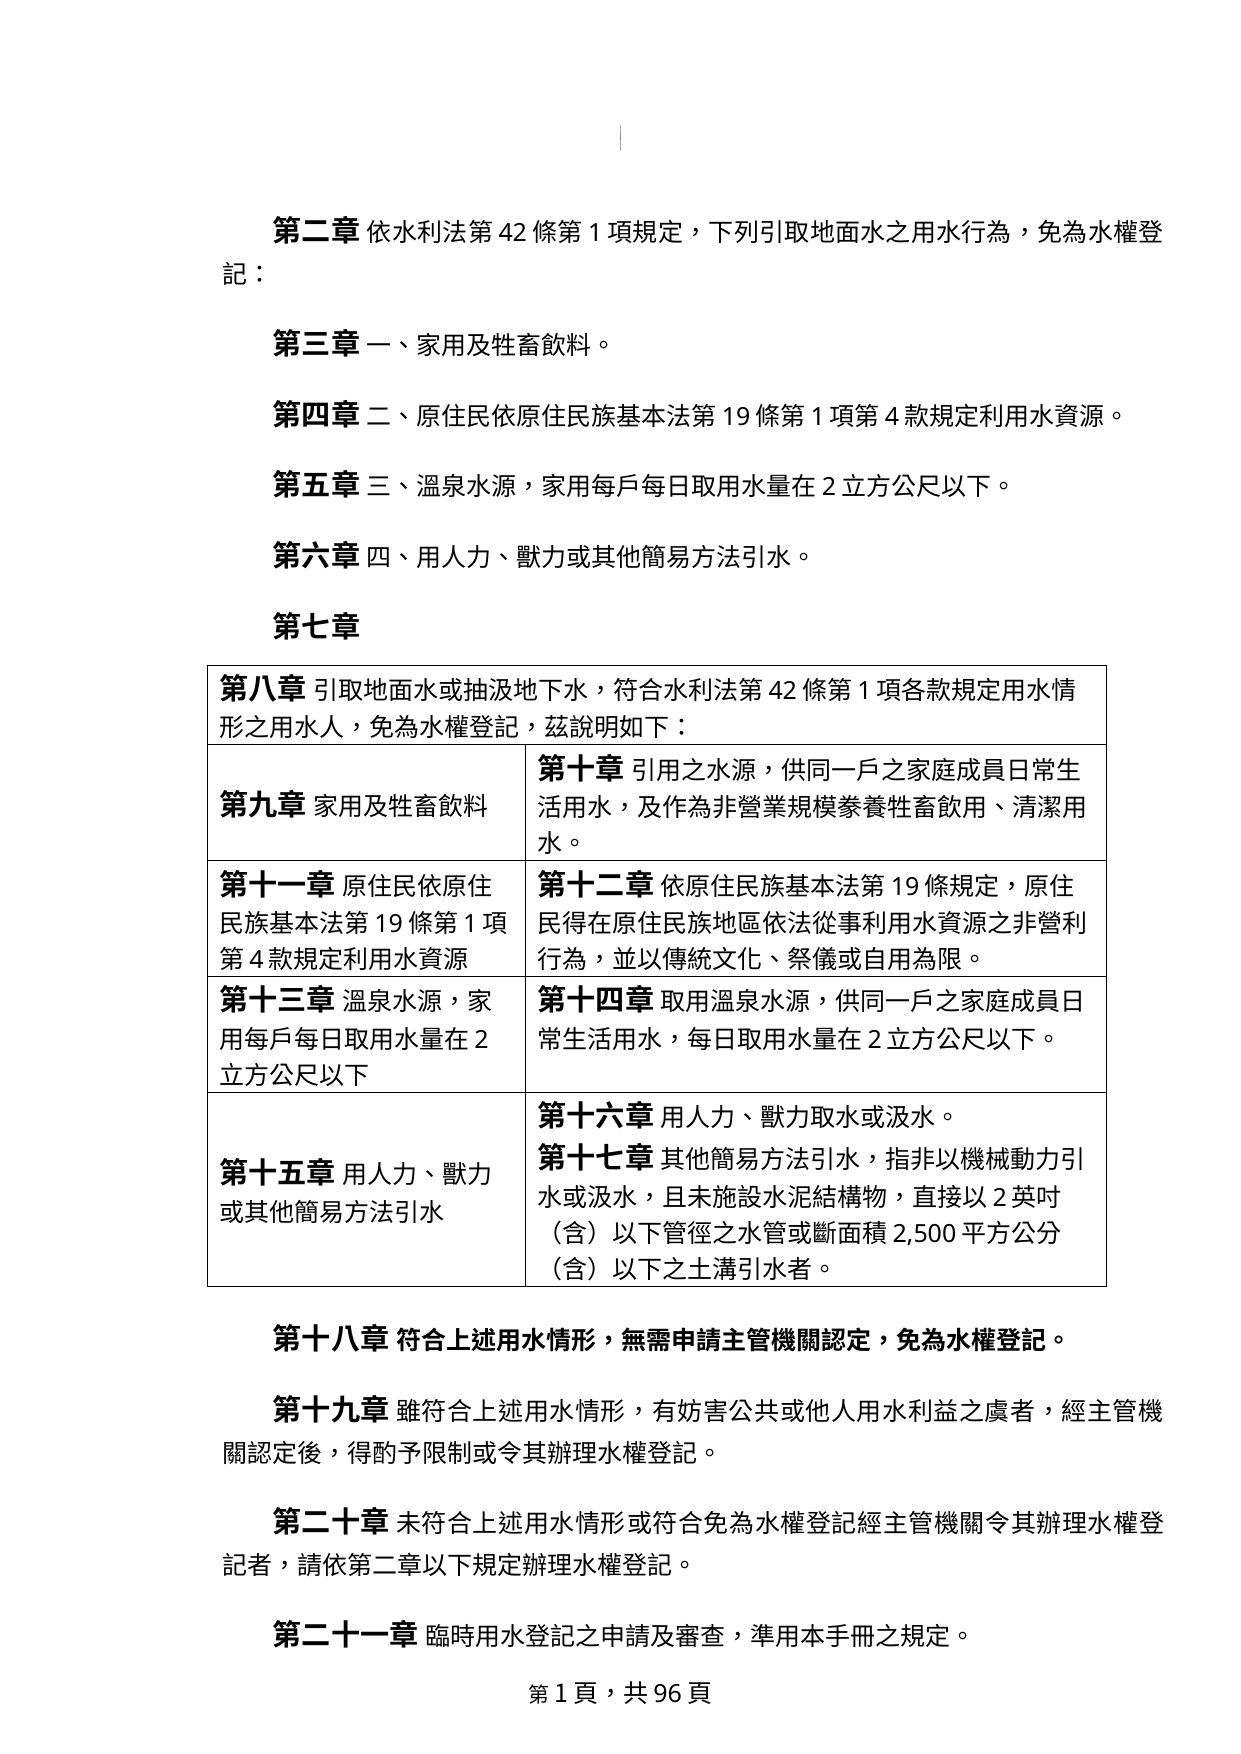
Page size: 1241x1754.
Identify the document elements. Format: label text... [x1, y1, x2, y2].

list 未符合上述用水情形或符合免為水權登記經主管機關令其辦理水權登記者，請依第二章以下規定辦理水權登記。 [222, 1499, 1165, 1583]
table_cell 溫泉水源，家用每戶每日取用水量在2立方公尺以下 [208, 977, 525, 1092]
table_cell 用人力、獸力取水或汲水。 其他簡易方法引水，指非以機械動力引水或汲水，且未施設水泥結構物，直接以2英吋（含）以下管徑之水管或斷面積2,500平方公分（含）以下之土溝引水者。 [526, 1093, 1106, 1286]
list 二、原住民依原住民族基本法第19條第1項第4款規定利用水資源。 [222, 392, 1165, 433]
table_cell 取用溫泉水源，供同一戶之家庭成員日常生活用水，每日取用水量在2立方公尺以下。 [526, 977, 1106, 1092]
table_cell 原住民依原住民族基本法第19條第1項第4款規定利用水資源 [208, 861, 525, 976]
table_cell 用人力、獸力或其他簡易方法引水 [208, 1093, 525, 1286]
list 四、用人力、獸力或其他簡易方法引水。 [222, 533, 1165, 575]
list 臨時用水登記之申請及審查，準用本手冊之規定。 [222, 1612, 1165, 1654]
table_cell 家用及牲畜飲料 [208, 745, 525, 860]
table_header 引取地面水或抽汲地下水，符合水利法第42條第1項各款規定用水情形之用水人，免為水權登記，茲說明如下： [208, 666, 1106, 744]
list 符合上述用水情形，無需申請主管機關認定，免為水權登記。 [222, 1316, 1165, 1358]
list 三、溫泉水源，家用每戶每日取用水量在2立方公尺以下。 [222, 462, 1165, 504]
list 依水利法第42條第1項規定，下列引取地面水之用水行為，免為水權登記： [222, 208, 1165, 292]
list 一、家用及牲畜飲料。 [222, 321, 1165, 362]
subtitle 免為水權登記 [75, 116, 1165, 158]
table_cell 引用之水源，供同一戶之家庭成員日常生活用水，及作為非營業規模豢養牲畜飲用、清潔用水。 [526, 745, 1106, 860]
table_cell 依原住民族基本法第19條規定，原住民得在原住民族地區依法從事利用水資源之非營利行為，並以傳統文化、祭儀或自用為限。 [526, 861, 1106, 976]
list 雖符合上述用水情形，有妨害公共或他人用水利益之虞者，經主管機關認定後，得酌予限制或令其辦理水權登記。 [222, 1387, 1165, 1470]
